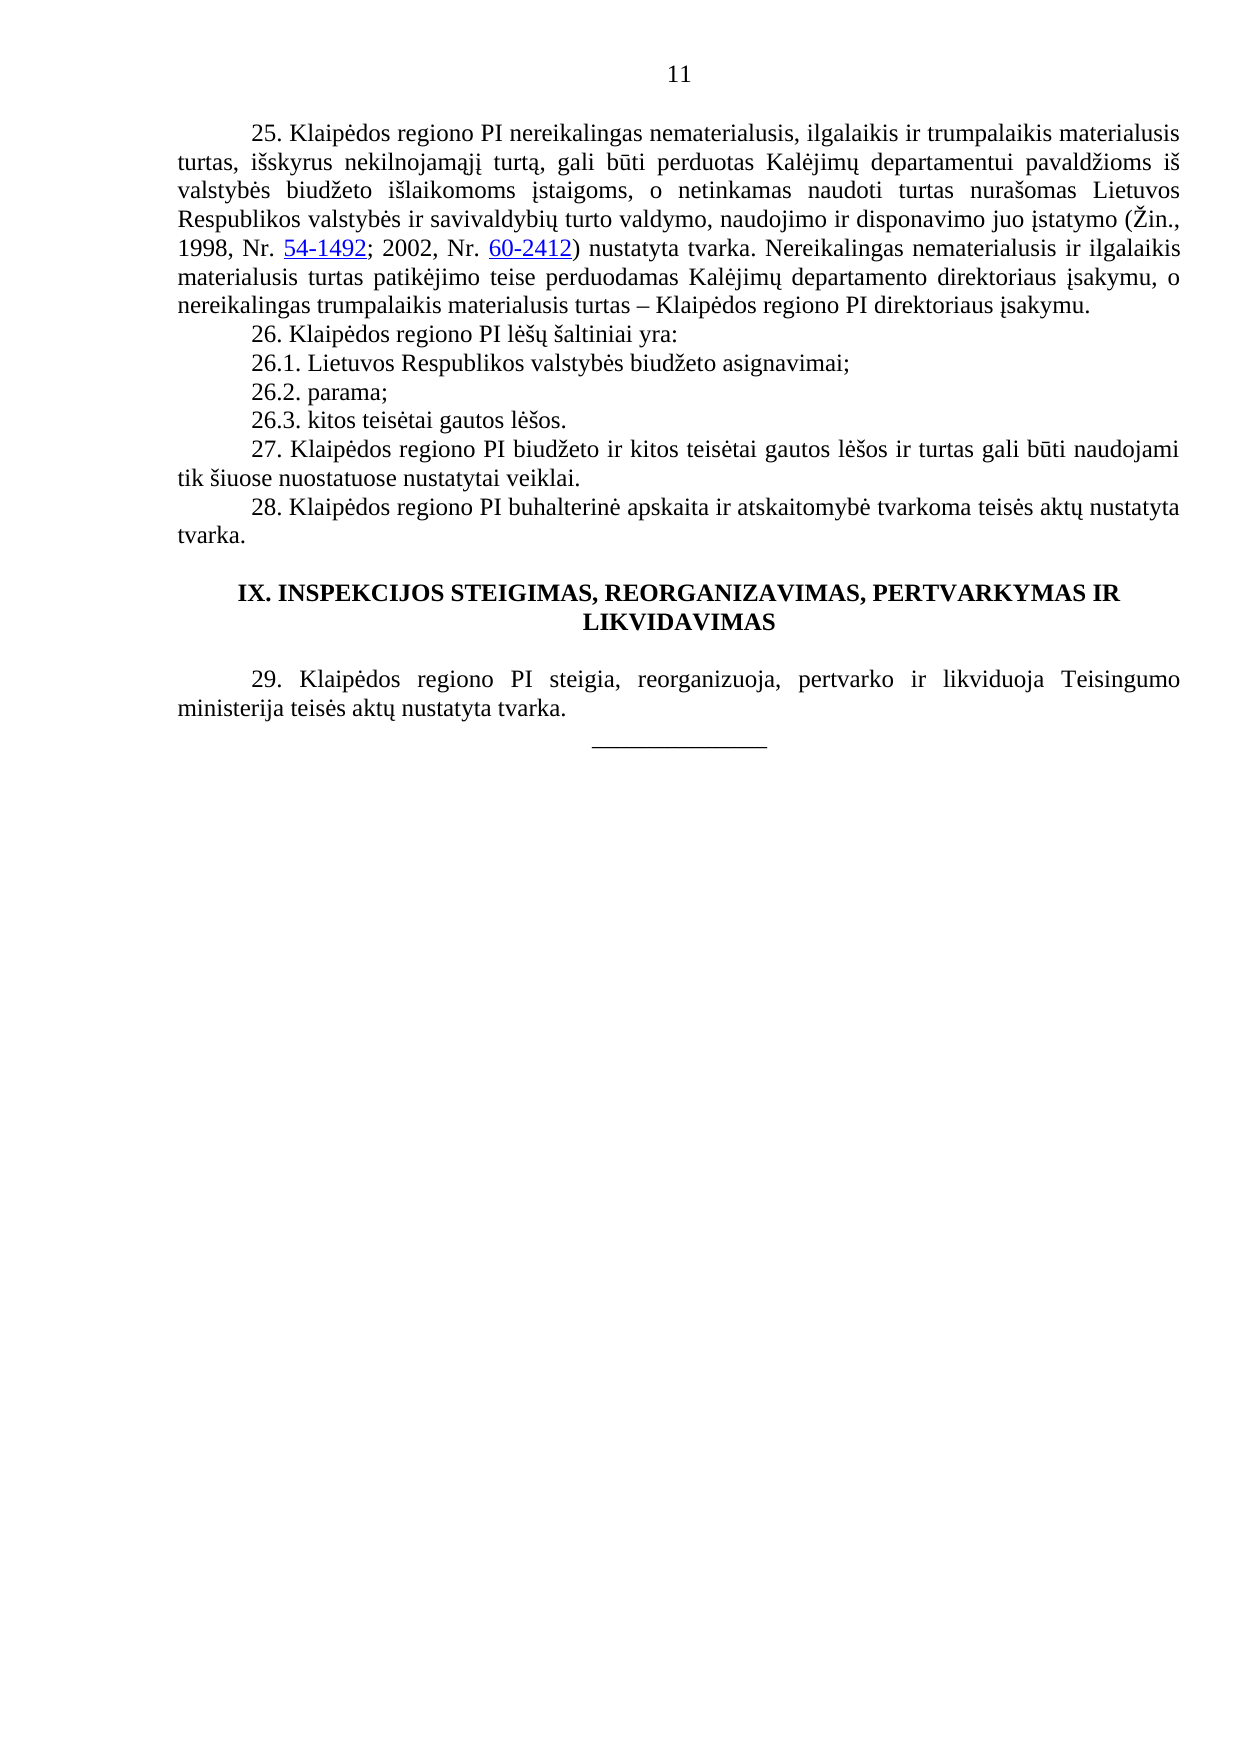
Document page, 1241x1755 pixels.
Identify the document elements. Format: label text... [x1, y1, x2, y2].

text 25. Klaipėdos regiono PI nereikalingas nematerialusis, ilgalaikis ir trumpalaikis materialusis turtas, išskyrus nekilnojamąjį turtą, gali būti perduotas Kalėjimų departamentui pavaldžioms iš valstybės biudžeto išlaikomoms įstaigoms, o netinkamas naudoti turtas nurašomas Lietuvos Respublikos valstybės ir savivaldybių turto valdymo, naudojimo ir disponavimo juo įstatymo (Žin., 1998, Nr. 54-1492; 2002, Nr. 60-2412) nustatyta tvarka. Nereikalingas nematerialusis ir ilgalaikis materialusis turtas patikėjimo teise perduodamas Kalėjimų departamento direktoriaus įsakymu, o nereikalingas trumpalaikis materialusis turtas – Klaipėdos regiono PI direktoriaus įsakymu. [177, 118, 1181, 319]
text 26.3. kitos teisėtai gautos lėšos. [177, 406, 1181, 434]
text IX. INSPEKCIJOS STEIGIMAS, REORGANIZAVIMAS, PERTVARKYMAS IR LIKVIDAVIMAS [177, 578, 1181, 636]
text ______________ [177, 722, 1181, 751]
text 26.1. Lietuvos Respublikos valstybės biudžeto asignavimai; [177, 348, 1181, 377]
text 26. Klaipėdos regiono PI lėšų šaltiniai yra: [177, 319, 1181, 348]
text 26.2. parama; [177, 377, 1181, 406]
text 28. Klaipėdos regiono PI buhalterinė apskaita ir atskaitomybė tvarkoma teisės aktų nustatyta tvarka. [177, 492, 1181, 549]
text 29. Klaipėdos regiono PI steigia, reorganizuoja, pertvarko ir likviduoja Teisingumo ministerija teisės aktų nustatyta tvarka. [177, 664, 1181, 722]
text 27. Klaipėdos regiono PI biudžeto ir kitos teisėtai gautos lėšos ir turtas gali būti naudojami tik šiuose nuostatuose nustatytai veiklai. [177, 434, 1181, 492]
